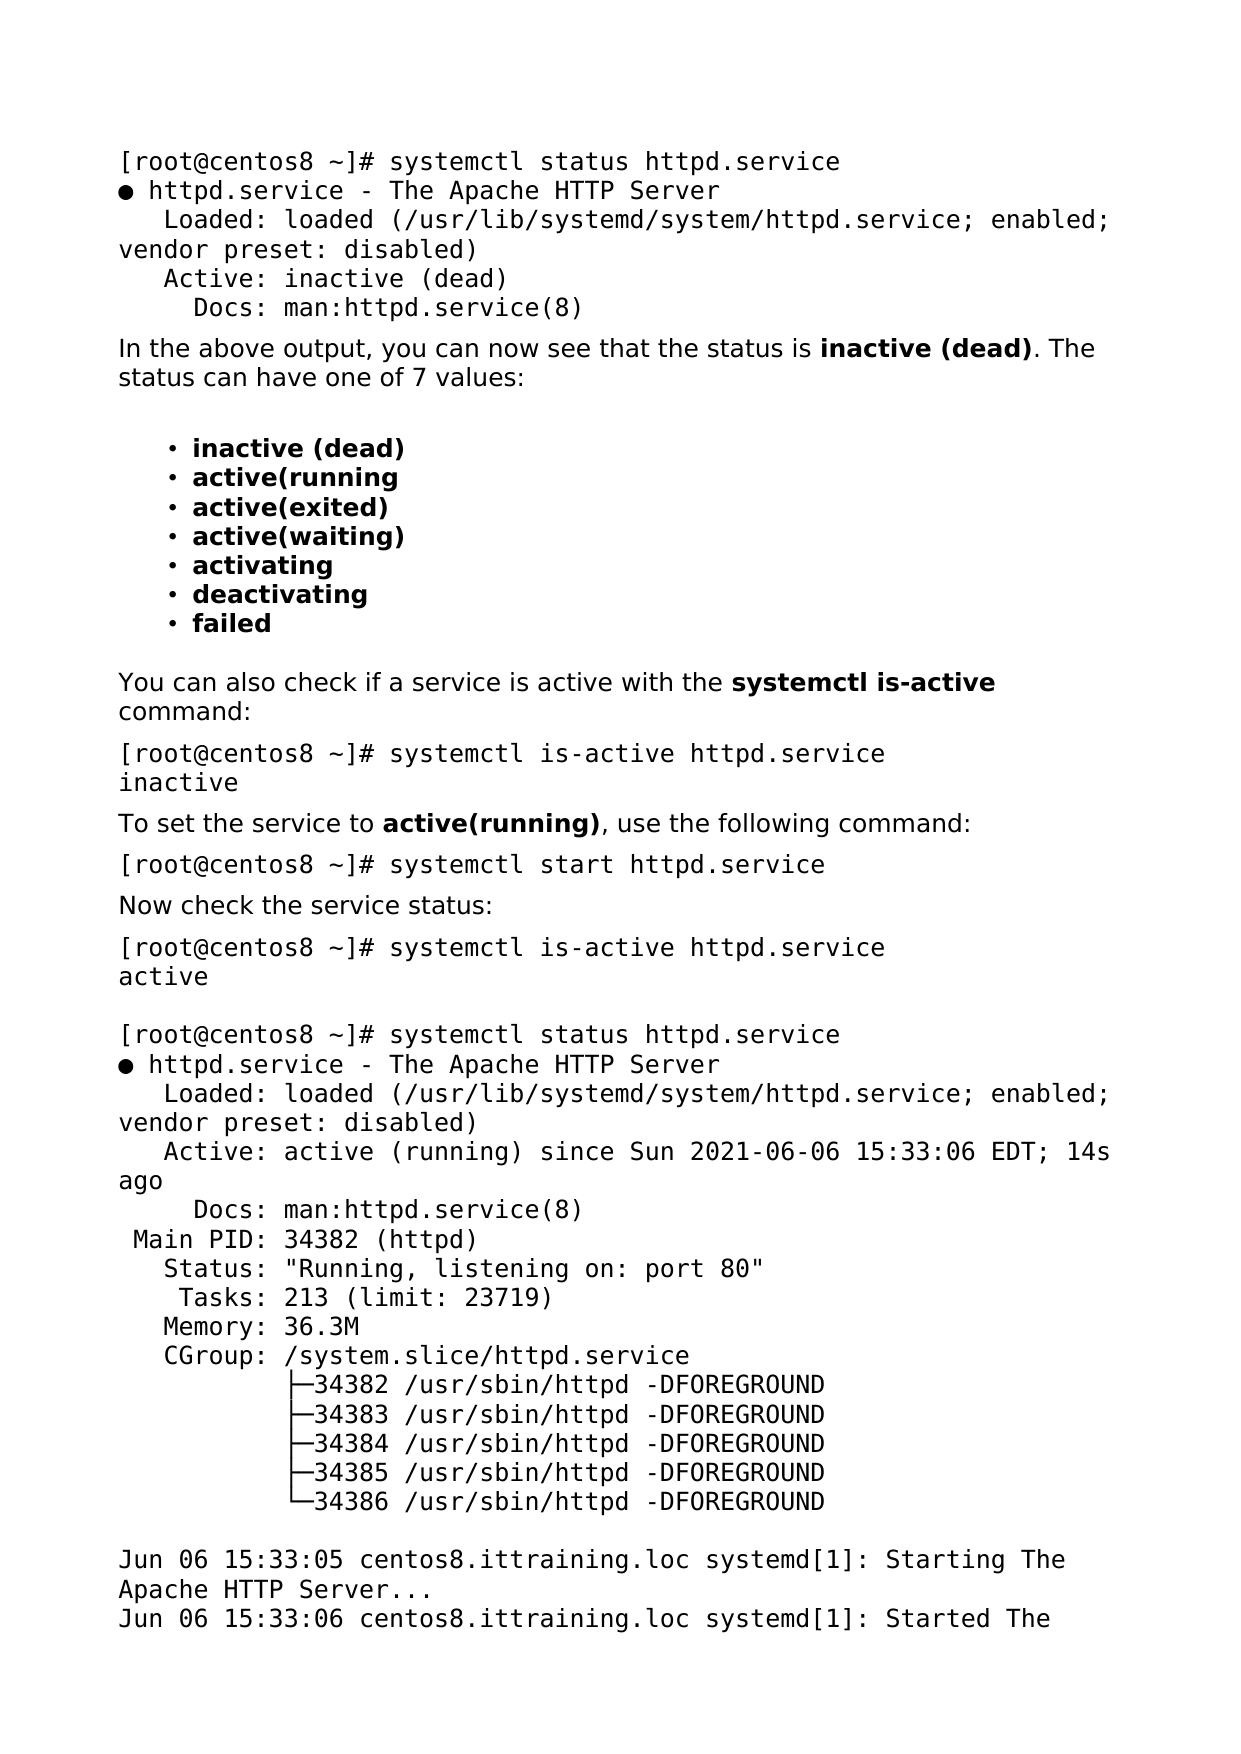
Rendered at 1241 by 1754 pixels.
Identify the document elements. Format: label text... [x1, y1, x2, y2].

text [root@centos8 ~]# systemctl is-active httpd.service active [root@centos8 ~]# systemctl status httpd.service ● httpd.service - The Apache HTTP Server Loaded: loaded (/usr/lib/systemd/system/httpd.service; enabled; vendor preset: disabled) Active: active (running) since Sun 2021-06-06 15:33:06 EDT; 14s ago Docs: man:httpd.service(8) Main PID: 34382 (httpd) Status: "Running, listening on: port 80" Tasks: 213 (limit: 23719) Memory: 36.3M CGroup: /system.slice/httpd.service ├─34382 /usr/sbin/httpd -DFOREGROUND ├─34383 /usr/sbin/httpd -DFOREGROUND ├─34384 /usr/sbin/httpd -DFOREGROUND ├─34385 /usr/sbin/httpd -DFOREGROUND └─34386 /usr/sbin/httpd -DFOREGROUND Jun 06 15:33:05 centos8.ittraining.loc systemd[1]: Starting The Apache HTTP Server... Jun 06 15:33:06 centos8.ittraining.loc systemd[1]: Started The [118, 933, 1122, 1633]
text [root@centos8 ~]# systemctl status httpd.service ● httpd.service - The Apache HTTP Server Loaded: loaded (/usr/lib/systemd/system/httpd.service; enabled; vendor preset: disabled) Active: inactive (dead) Docs: man:httpd.service(8) [118, 118, 1122, 322]
text To set the service to active(running), use the following command: [118, 809, 1122, 838]
list failed [177, 609, 1122, 638]
text You can also check if a service is active with the systemctl is-active command: [118, 668, 1122, 726]
list deactivating [177, 580, 1122, 609]
text [root@centos8 ~]# systemctl is-active httpd.service inactive [118, 739, 1122, 797]
text [root@centos8 ~]# systemctl start httpd.service [118, 851, 1122, 880]
text Now check the service status: [118, 892, 1122, 921]
list inactive (dead) [177, 434, 1122, 463]
list active(running [177, 463, 1122, 493]
text In the above output, you can now see that the status is inactive (dead). The status can have one of 7 values: [118, 334, 1122, 392]
list active(exited) [177, 493, 1122, 522]
list active(waiting) [177, 522, 1122, 551]
list activating [177, 551, 1122, 580]
